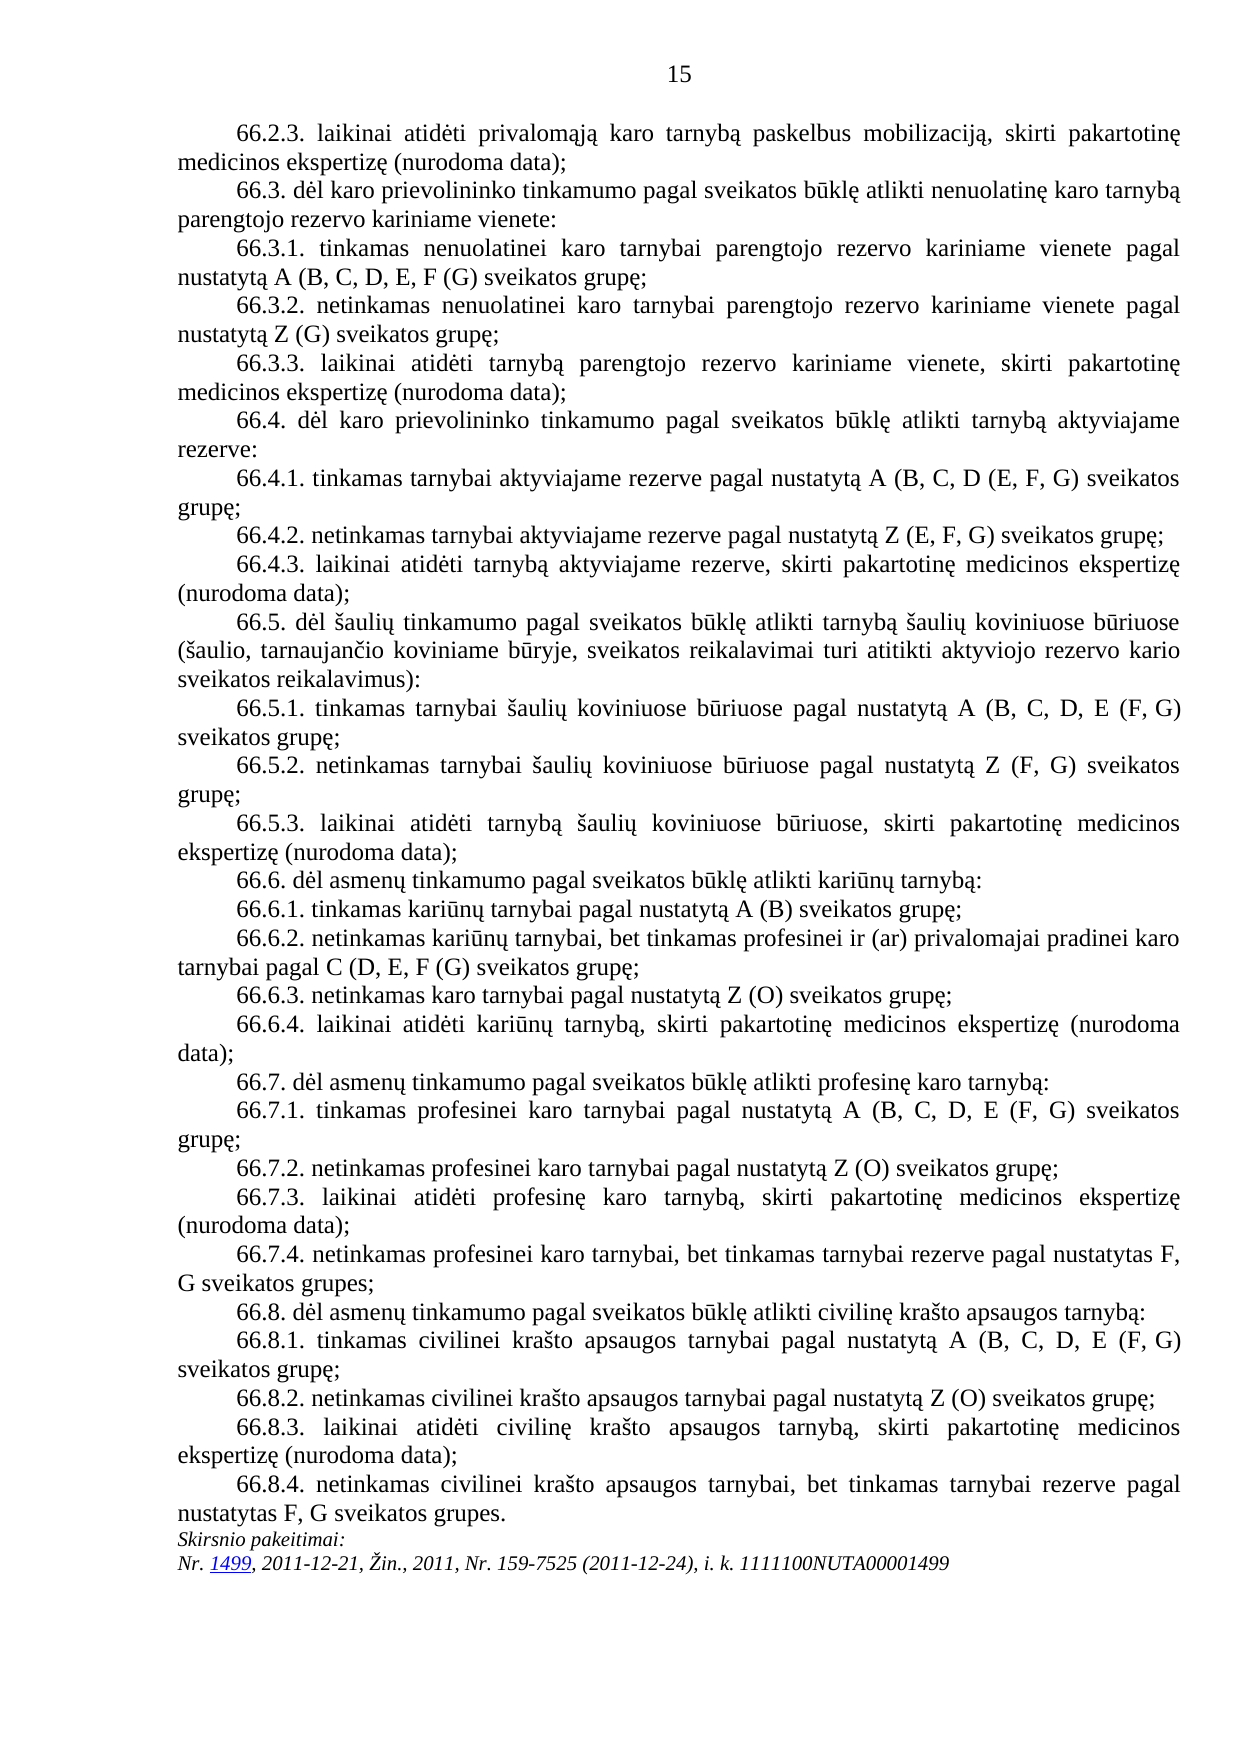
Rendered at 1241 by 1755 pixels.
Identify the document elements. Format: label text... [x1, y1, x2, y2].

text 66.4. dėl karo prievolininko tinkamumo pagal sveikatos būklę atlikti tarnybą aktyviajame rezerve: [177, 406, 1181, 463]
text 66.6.3. netinkamas karo tarnybai pagal nustatytą Z (O) sveikatos grupę; [177, 981, 1181, 1009]
text 66.2.3. laikinai atidėti privalomąją karo tarnybą paskelbus mobilizaciją, skirti pakartotinę medicinos ekspertizę (nurodoma data); [177, 118, 1181, 176]
text 66.8. dėl asmenų tinkamumo pagal sveikatos būklę atlikti civilinę krašto apsaugos tarnybą: [177, 1297, 1181, 1326]
text 66.6. dėl asmenų tinkamumo pagal sveikatos būklę atlikti kariūnų tarnybą: [177, 866, 1181, 894]
text Nr. 1499, 2011-12-21, Žin., 2011, Nr. 159-7525 (2011-12-24), i. k. 1111100NUTA00001499 [177, 1551, 1181, 1575]
text 66.8.1. tinkamas civilinei krašto apsaugos tarnybai pagal nustatytą A (B, C, D, E (F, G) sveikatos grupę; [177, 1326, 1181, 1383]
text 66.5.2. netinkamas tarnybai šaulių koviniuose būriuose pagal nustatytą Z (F, G) sveikatos grupę; [177, 751, 1181, 808]
text 66.8.2. netinkamas civilinei krašto apsaugos tarnybai pagal nustatytą z (o) sveikatos grupę; [177, 1383, 1181, 1412]
text 66.3.2. netinkamas nenuolatinei karo tarnybai parengtojo rezervo kariniame vienete pagal nustatytą Z (G) sveikatos grupę; [177, 291, 1181, 348]
text 66.5.1. tinkamas tarnybai šaulių koviniuose būriuose pagal nustatytą A (B, C, D, E (F, G) sveikatos grupę; [177, 693, 1181, 751]
text 66.5.3. laikinai atidėti tarnybą šaulių koviniuose būriuose, skirti pakartotinę medicinos ekspertizę (nurodoma data); [177, 808, 1181, 866]
text Skirsnio pakeitimai: [177, 1527, 1181, 1551]
text 66.7. dėl asmenų tinkamumo pagal sveikatos būklę atlikti profesinę karo tarnybą: [177, 1067, 1181, 1096]
text 66.6.2. netinkamas kariūnų tarnybai, bet tinkamas profesinei ir (ar) privalomajai pradinei karo tarnybai pagal C (D, E, F (G) sveikatos grupę; [177, 923, 1181, 981]
text 66.4.3. laikinai atidėti tarnybą aktyviajame rezerve, skirti pakartotinę medicinos ekspertizę (nurodoma data); [177, 549, 1181, 607]
text 66.4.1. tinkamas tarnybai aktyviajame rezerve pagal nustatytą A (B, C, D (E, F, G) sveikatos grupę; [177, 463, 1181, 521]
text 66.7.1. tinkamas profesinei karo tarnybai pagal nustatytą A (B, C, D, E (F, G) sveikatos grupę; [177, 1096, 1181, 1153]
text 66.7.3. laikinai atidėti profesinę karo tarnybą, skirti pakartotinę medicinos ekspertizę (nurodoma data); [177, 1182, 1181, 1239]
text 66.4.2. netinkamas tarnybai aktyviajame rezerve pagal nustatytą Z (E, F, G) sveikatos grupę; [177, 521, 1181, 549]
text 66.7.4. netinkamas profesinei karo tarnybai, bet tinkamas tarnybai rezerve pagal nustatytas F, G sveikatos grupes; [177, 1239, 1181, 1297]
text 66.6.4. laikinai atidėti kariūnų tarnybą, skirti pakartotinę medicinos ekspertizę (nurodoma data); [177, 1009, 1181, 1067]
text 66.7.2. netinkamas profesinei karo tarnybai pagal nustatytą z (o) sveikatos grupę; [177, 1153, 1181, 1182]
text 66.3.1. tinkamas nenuolatinei karo tarnybai parengtojo rezervo kariniame vienete pagal nustatytą A (B, C, D, E, F (G) sveikatos grupę; [177, 233, 1181, 291]
text 66.8.4. netinkamas civilinei krašto apsaugos tarnybai, bet tinkamas tarnybai rezerve pagal nustatytas F, G sveikatos grupes. [177, 1469, 1181, 1527]
text 66.6.1. tinkamas kariūnų tarnybai pagal nustatytą A (B) sveikatos grupę; [177, 894, 1181, 923]
text 66.3. dėl karo prievolininko tinkamumo pagal sveikatos būklę atlikti nenuolatinę karo tarnybą parengtojo rezervo kariniame vienete: [177, 176, 1181, 233]
text 66.3.3. laikinai atidėti tarnybą parengtojo rezervo kariniame vienete, skirti pakartotinę medicinos ekspertizę (nurodoma data); [177, 348, 1181, 406]
text 66.5. dėl šaulių tinkamumo pagal sveikatos būklę atlikti tarnybą šaulių koviniuose būriuose (šaulio, tarnaujančio koviniame būryje, sveikatos reikalavimai turi atitikti aktyviojo rezervo kario sveikatos reikalavimus): [177, 607, 1181, 693]
text 66.8.3. laikinai atidėti civilinę krašto apsaugos tarnybą, skirti pakartotinę medicinos ekspertizę (nurodoma data); [177, 1412, 1181, 1469]
